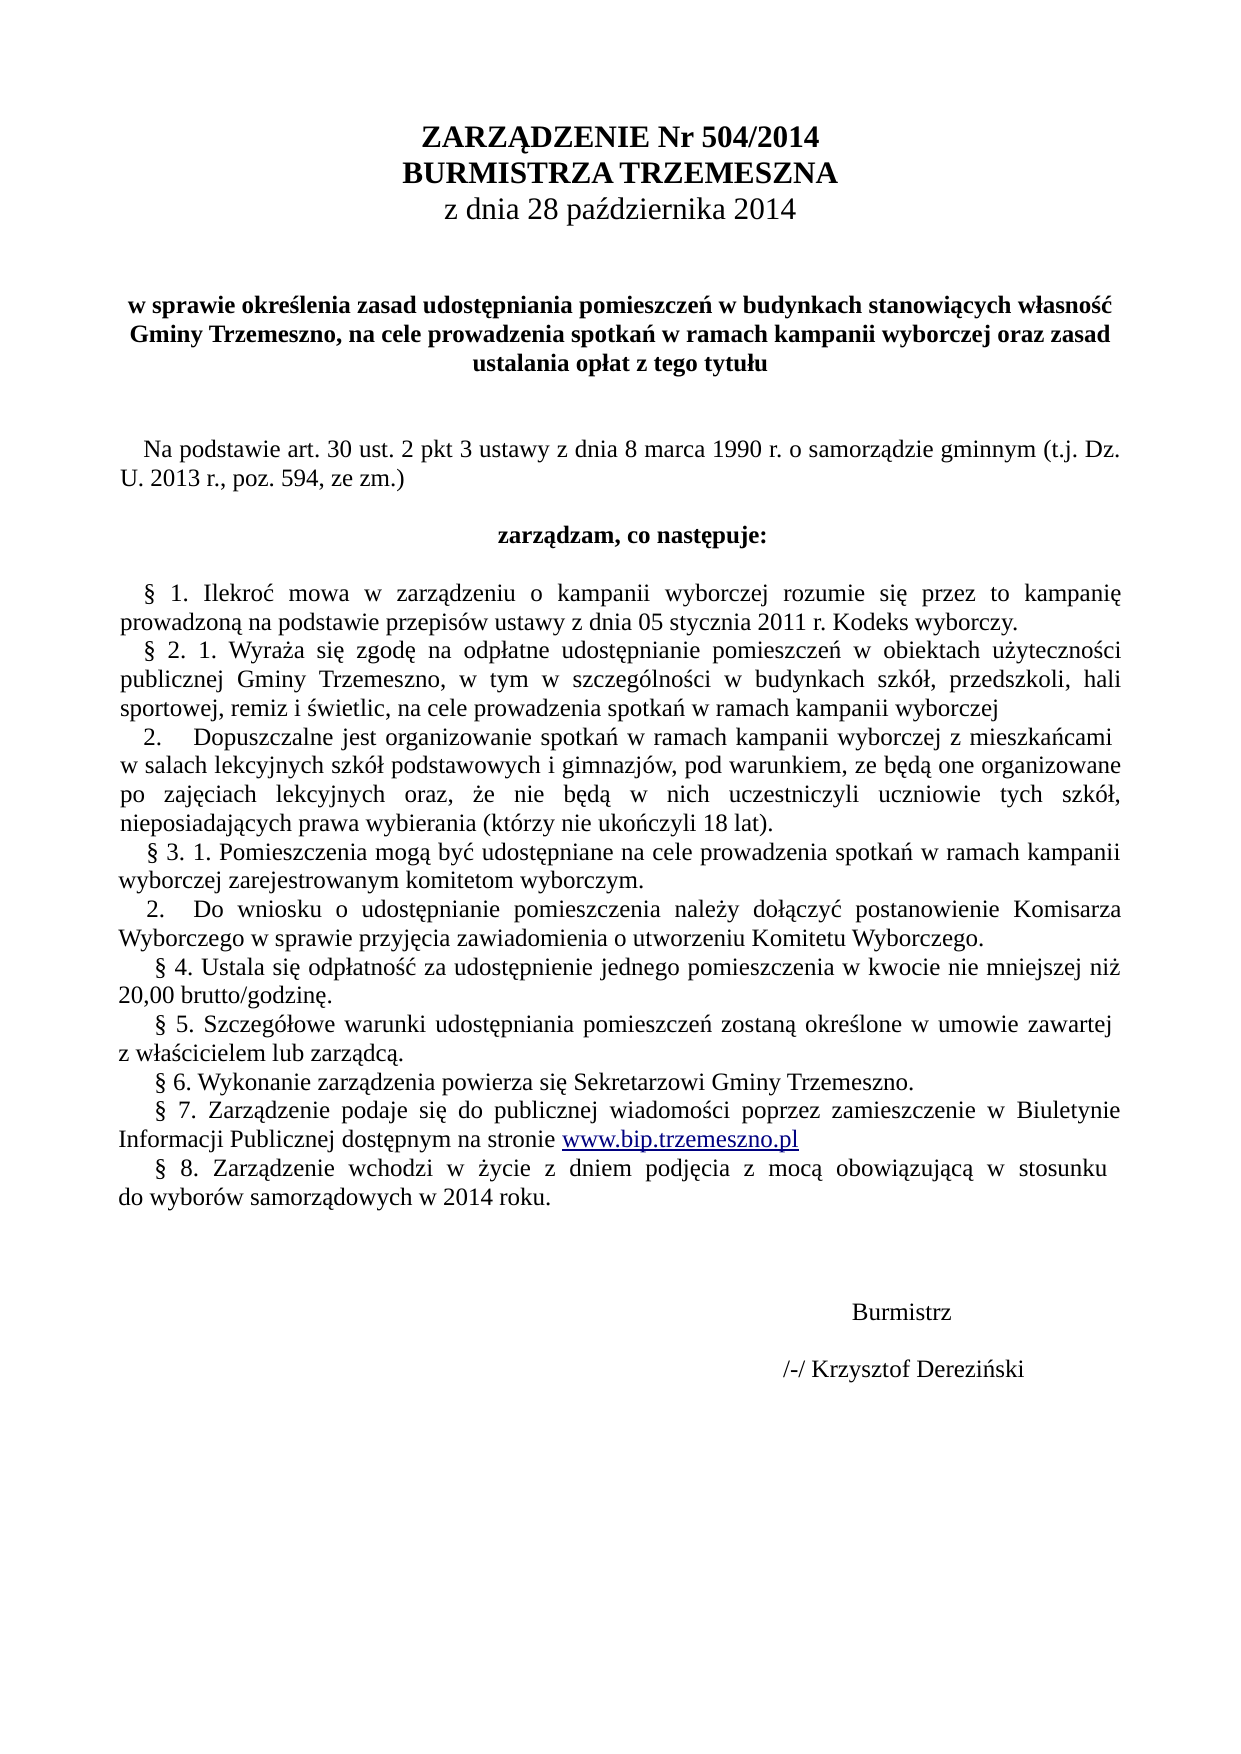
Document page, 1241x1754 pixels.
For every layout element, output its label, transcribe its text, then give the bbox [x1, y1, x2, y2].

text Burmistrz [118, 1297, 1122, 1326]
text Na podstawie art. 30 ust. 2 pkt 3 ustawy z dnia 8 marca 1990 r. o samorządzie gminnym (t.j. Dz. U. 2013 r., poz. 594, ze zm.) [120, 434, 1122, 492]
text § 8. Zarządzenie wchodzi w życie z dniem podjęcia z mocą obowiązującą w stosunku do wyborów samorządowych w 2014 roku. [118, 1153, 1122, 1211]
list Dopuszczalne jest organizowanie spotkań w ramach kampanii wyborczej z mieszkańcami w salach lekcyjnych szkół podstawowych i gimnazjów, pod warunkiem, ze będą one organizowane po zajęciach lekcyjnych oraz, że nie będą w nich uczestniczyli uczniowie tych szkół, nieposiadających prawa wybierania (którzy nie ukończyli 18 lat). [120, 722, 1122, 837]
text § 1. Ilekroć mowa w zarządzeniu o kampanii wyborczej rozumie się przez to kampanię prowadzoną na podstawie przepisów ustawy z dnia 05 stycznia 2011 r. Kodeks wyborczy. [120, 578, 1122, 636]
text § 2. 1. Wyraża się zgodę na odpłatne udostępnianie pomieszczeń w obiektach użyteczności publicznej Gminy Trzemeszno, w tym w szczególności w budynkach szkół, przedszkoli, hali sportowej, remiz i świetlic, na cele prowadzenia spotkań w ramach kampanii wyborczej [120, 636, 1122, 722]
text § 6. Wykonanie zarządzenia powierza się Sekretarzowi Gminy Trzemeszno. [118, 1067, 1122, 1096]
text zarządzam, co następuje: [120, 521, 1122, 549]
text § 5. Szczegółowe warunki udostępniania pomieszczeń zostaną określone w umowie zawartej z właścicielem lub zarządcą. [118, 1009, 1122, 1067]
text /-/ Krzysztof Dereziński [118, 1354, 1122, 1383]
text z dnia 28 października 2014 [118, 190, 1122, 226]
text w sprawie określenia zasad udostępniania pomieszczeń w budynkach stanowiących własność Gminy Trzemeszno, na cele prowadzenia spotkań w ramach kampanii wyborczej oraz zasad ustalania opłat z tego tytułu [118, 291, 1122, 377]
text § 3. 1. Pomieszczenia mogą być udostępniane na cele prowadzenia spotkań w ramach kampanii wyborczej zarejestrowanym komitetom wyborczym. [118, 837, 1122, 894]
text BURMISTRZA TRZEMESZNA [118, 154, 1122, 190]
text § 4. Ustala się odpłatność za udostępnienie jednego pomieszczenia w kwocie nie mniejszej niż 20,00 brutto/godzinę. [118, 952, 1122, 1009]
text § 7. Zarządzenie podaje się do publicznej wiadomości poprzez zamieszczenie w Biuletynie Informacji Publicznej dostępnym na stronie www.bip.trzemeszno.pl [118, 1096, 1122, 1153]
text ZARZĄDZENIE Nr 504/2014 [118, 118, 1122, 154]
list Do wniosku o udostępnianie pomieszczenia należy dołączyć postanowienie Komisarza Wyborczego w sprawie przyjęcia zawiadomienia o utworzeniu Komitetu Wyborczego. [118, 894, 1122, 952]
